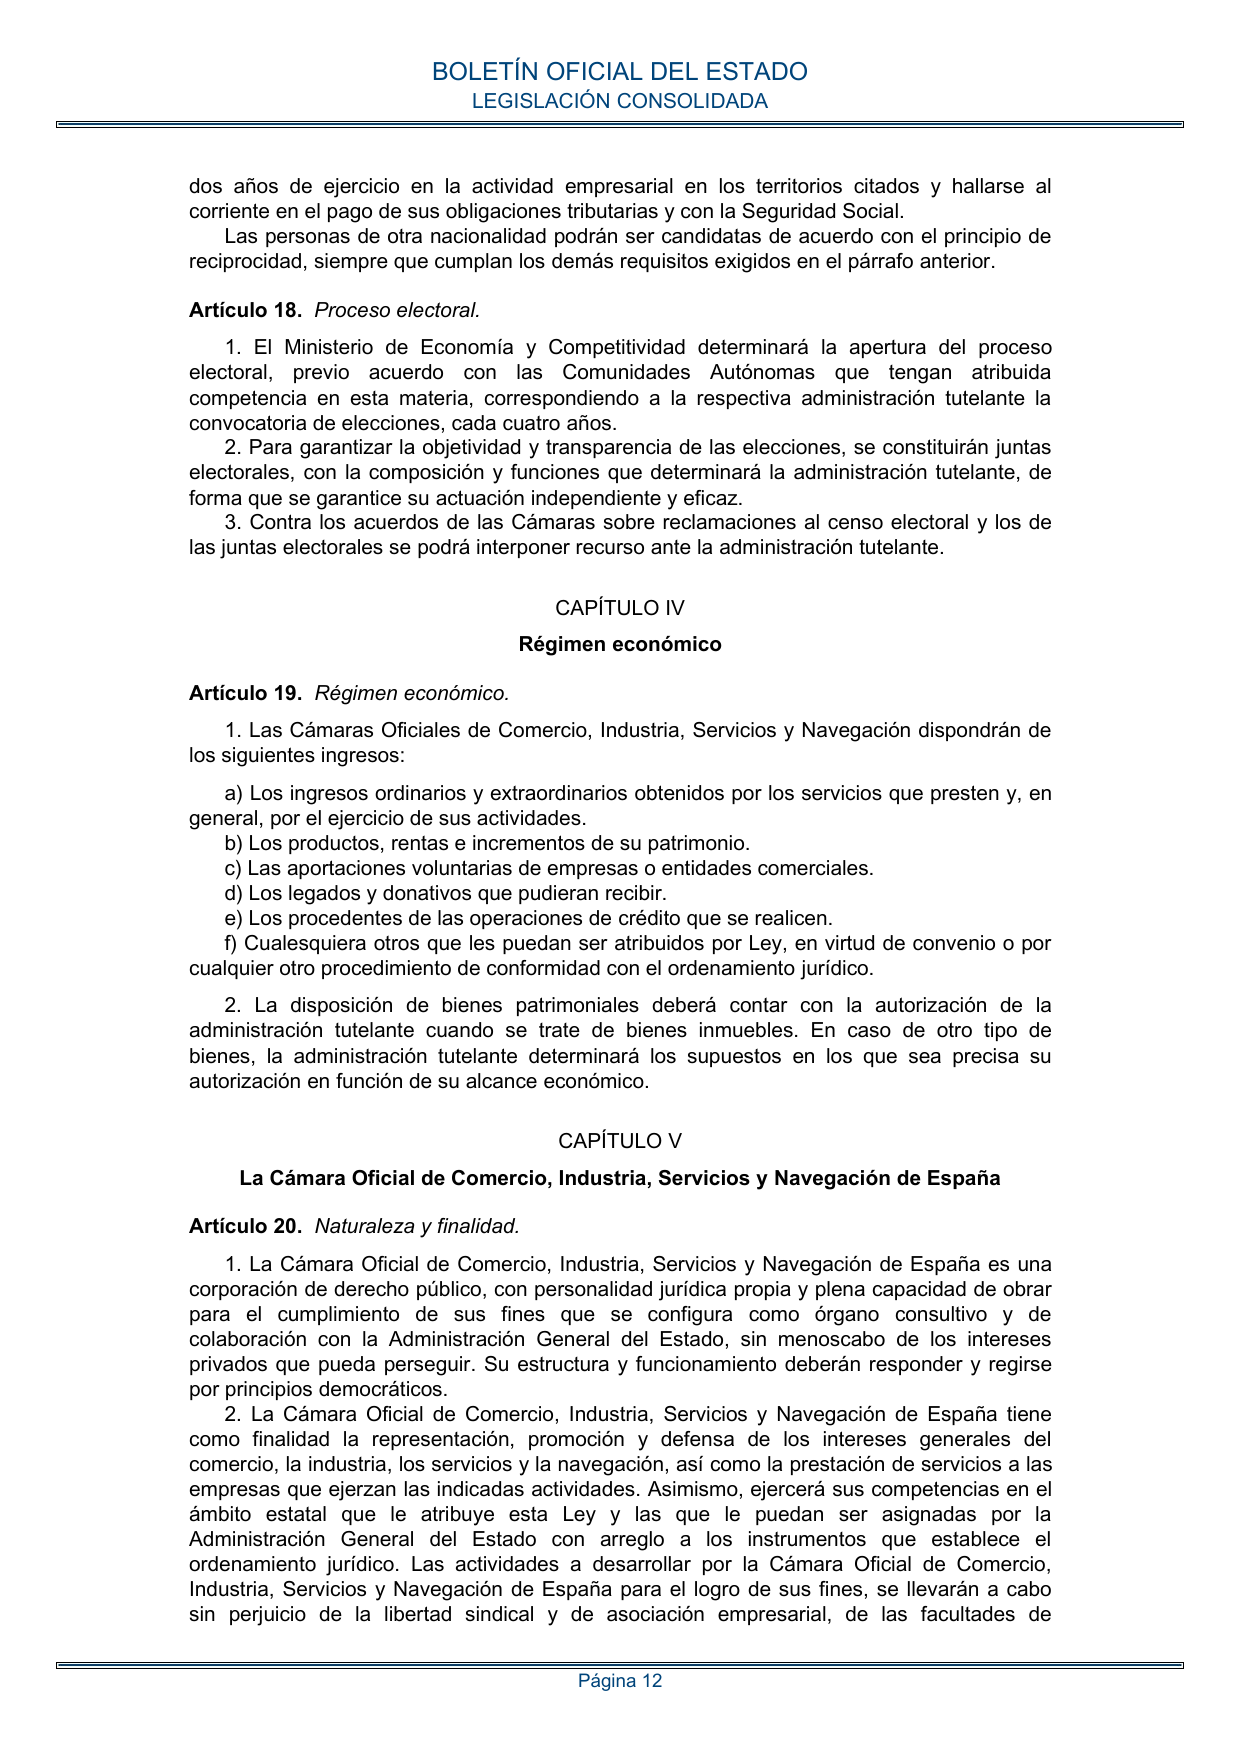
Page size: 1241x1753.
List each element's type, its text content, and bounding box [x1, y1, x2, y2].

text Industria, Servicios y Navegación de España para el logro de sus fines, se llevarán a cabo [189, 1577, 1076, 1602]
text a) Los ingresos ordinarios y extraordinarios obtenidos por los servicios que presten y, en [224, 778, 1076, 806]
text 1. La Cámara Oficial de Comercio, Industria, Servicios y Navegación de España es una [224, 1249, 1076, 1274]
text como finalidad la representación, promoción y defensa de los intereses generales del [189, 1424, 1076, 1452]
text 1. El Ministerio de Economía y Competitividad determinará la apertura del proceso [224, 332, 1076, 357]
text para el cumplimiento de sus fines que se configura como órgano consultivo y de [189, 1302, 1076, 1327]
text forma que se garantice su actuación independiente y eficaz. [189, 485, 1076, 510]
text Artículo 20. Naturaleza y finalidad. [189, 1215, 545, 1238]
text corporación de derecho público, con personalidad jurídica propia y plena capacidad de obrar [189, 1274, 1076, 1302]
text reciprocidad, siempre que cumplan los demás requisitos exigidos en el párrafo anterior. [189, 249, 1076, 274]
text las juntas electorales se podrá interponer recurso ante la administración tutelante. [189, 532, 970, 560]
text Administración General del Estado con arreglo a los instrumentos que establece el [189, 1527, 1076, 1552]
text d) Los legados y donativos que pudieran recibir. [224, 881, 900, 903]
text e) Los procedentes de las operaciones de crédito que se realicen. [224, 903, 1076, 931]
text c) Las aportaciones voluntarias de empresas o entidades comerciales. [224, 856, 900, 881]
picture [57, 1663, 1183, 1668]
text administración tutelante cuando se trate de bienes inmuebles. En caso de otro tipo de [189, 1015, 1076, 1043]
text . Para garantizar la objetividad y transparencia de las elecciones, se constituirán juntas [236, 432, 1076, 457]
text ámbito estatal que le atribuye esta Ley y las que le puedan ser asignadas por la [189, 1502, 1076, 1527]
text . Las Cámaras Oficiales de Comercio, Industria, Servicios y Navegación dispondrán de [236, 715, 1076, 743]
text general, por el ejercicio de sus actividades. [189, 806, 1076, 831]
text por principios democráticos. [189, 1377, 1076, 1402]
text 2. La Cámara Oficial de Comercio, Industria, Servicios y Navegación de España tiene [224, 1399, 1076, 1424]
text convocatoria de elecciones, cada cuatro años. [189, 410, 1076, 435]
text 1 [224, 715, 236, 740]
text empresas que ejerzan las indicadas actividades. Asimismo, ejercerá sus competencias en el [189, 1477, 1076, 1502]
text . Contra los acuerdos de las Cámaras sobre reclamaciones al censo electoral y los de [236, 507, 1076, 535]
text BOLETÍN OFICIAL DEL ESTADO [432, 53, 833, 87]
text colaboración con la Administración General del Estado, sin menoscabo de los intereses [189, 1327, 1076, 1352]
text Página 12 [578, 1668, 687, 1693]
text los siguientes ingresos: [189, 740, 431, 768]
text comercio, la industria, los servicios y la navegación, así como la prestación de servicios a las [189, 1452, 1076, 1477]
text electoral, previo acuerdo con las Comunidades Autónomas que tengan atribuida [189, 357, 1076, 385]
text LEGISLACIÓN CONSOLIDADA [472, 86, 793, 114]
text ordenamiento jurídico. Las actividades a desarrollar por la Cámara Oficial de Comercio, [189, 1552, 1076, 1577]
text 2. La disposición de bienes patrimoniales deberá contar con la autorización de la [224, 990, 1076, 1015]
text b) Los productos, rentas e incrementos de su patrimonio. [224, 828, 900, 856]
text cualquier otro procedimiento de conformidad con el ordenamiento jurídico. [189, 956, 1076, 981]
text autorización en función de su alcance económico. [189, 1068, 1076, 1093]
text sin perjuicio de la libertad sindical y de asociación empresarial, de las facultades de [189, 1602, 1076, 1627]
text corriente en el pago de sus obligaciones tributarias y con la Seguridad Social. [189, 199, 1076, 224]
text electorales, con la composición y funciones que determinará la administración tutelante, de [189, 457, 1076, 485]
text Las personas de otra nacionalidad podrán ser candidatas de acuerdo con el principio de [224, 224, 1076, 249]
text competencia en esta materia, correspondiendo a la respectiva administración tutelante la [189, 385, 1076, 410]
text 3 [224, 507, 236, 532]
text f) Cualesquiera otros que les puedan ser atribuidos por Ley, en virtud de convenio o por [224, 931, 1076, 956]
text Artículo 18. Proceso electoral. [189, 298, 506, 322]
text bienes, la administración tutelante determinará los supuestos en los que sea precisa su [189, 1043, 1076, 1068]
text CAPÍTULO V [558, 1130, 707, 1153]
text 2 [224, 432, 236, 457]
text Régimen económico [518, 633, 747, 657]
text privados que pueda perseguir. Su estructura y funcionamiento deberán responder y regirse [189, 1352, 1076, 1377]
text dos años de ejercicio en la actividad empresarial en los territorios citados y hallarse al [189, 171, 1076, 199]
text La Cámara Oficial de Comercio, Industria, Servicios y Navegación de España [239, 1167, 1026, 1190]
picture [57, 122, 1183, 127]
text Artículo 19. Régimen económico. [189, 682, 535, 705]
text CAPÍTULO IV [555, 596, 710, 620]
